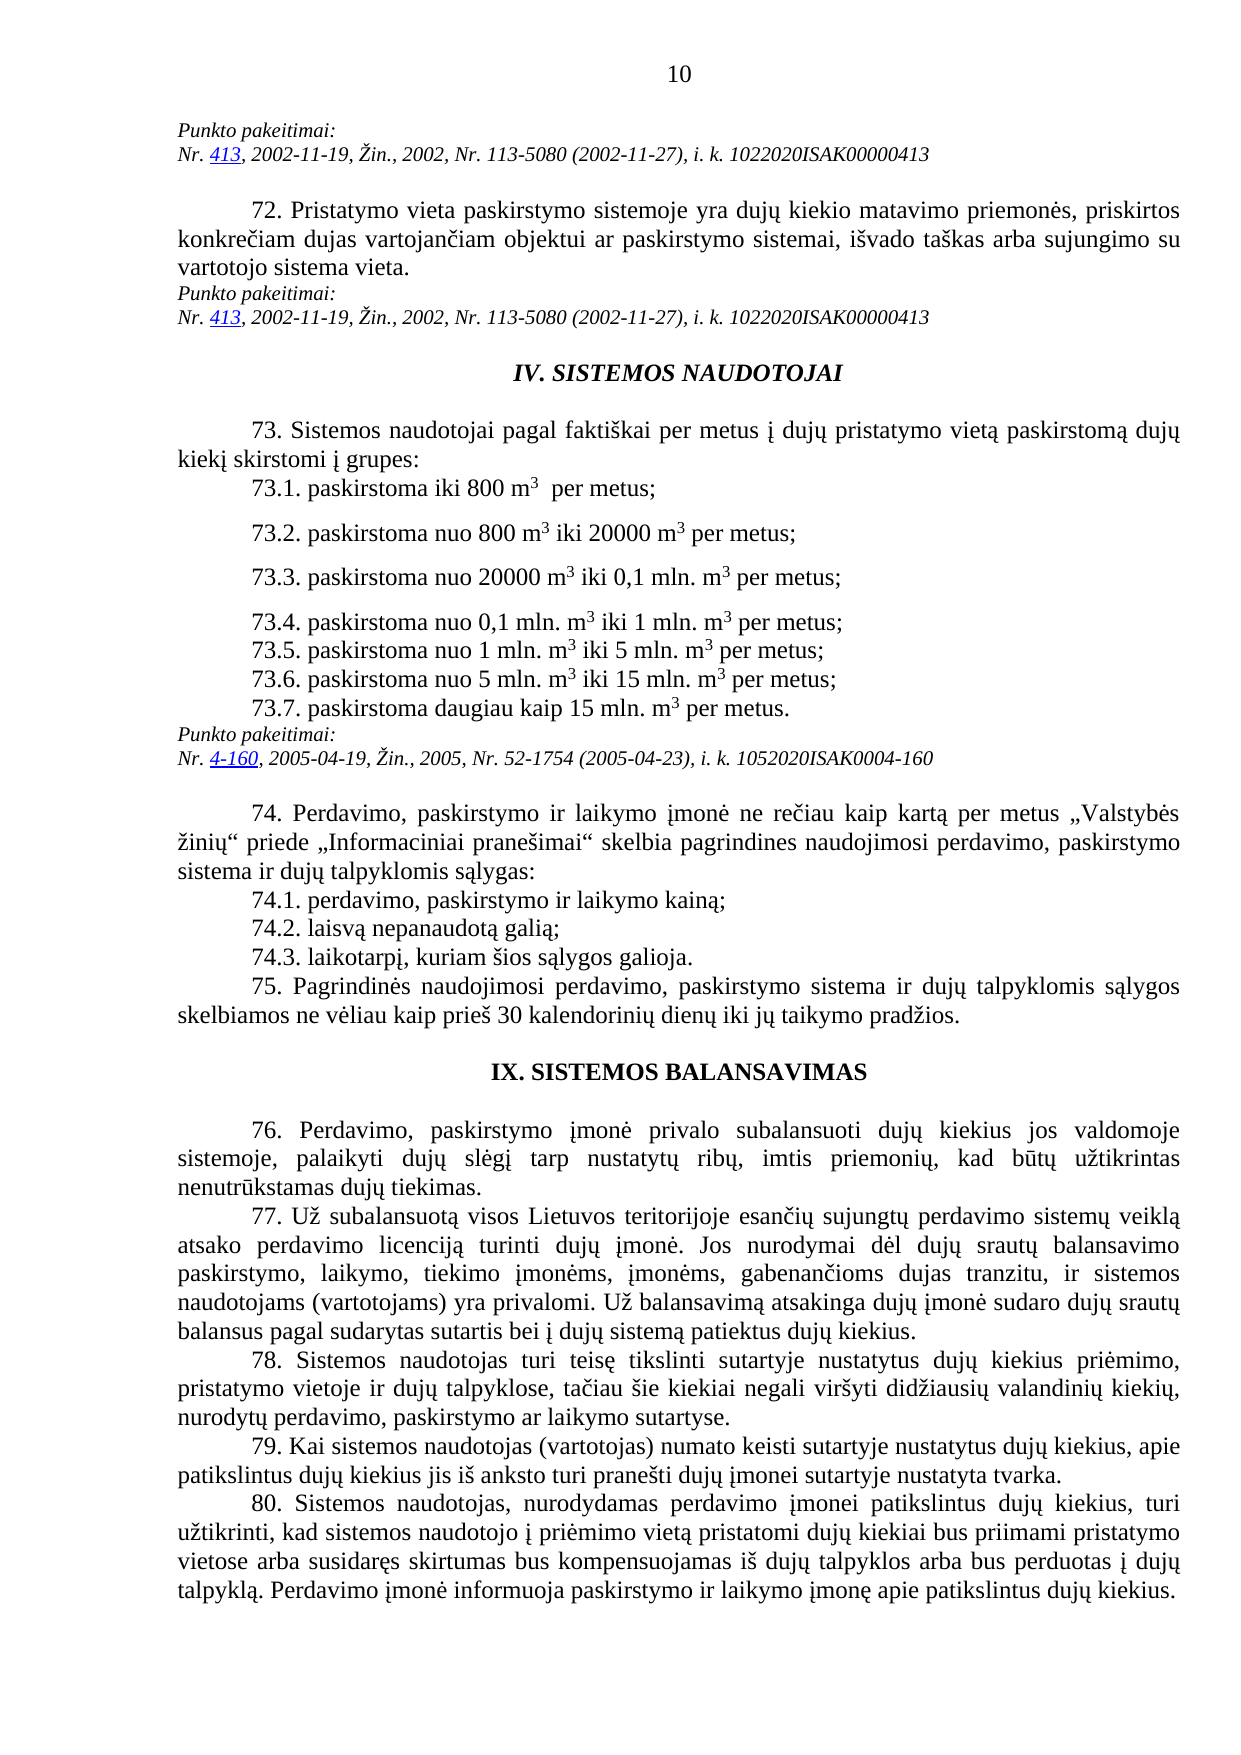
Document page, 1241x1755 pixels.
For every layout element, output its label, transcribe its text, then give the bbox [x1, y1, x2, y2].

text 74.2. laisvą nepanaudotą galią; [177, 913, 1181, 942]
text Nr. 413, 2002-11-19, Žin., 2002, Nr. 113-5080 (2002-11-27), i. k. 1022020ISAK00000413 [177, 142, 1181, 166]
text 74.3. laikotarpį, kuriam šios sąlygos galioja. [177, 942, 1181, 971]
text 73.1. paskirstoma iki 800 m3 per metus; [177, 473, 1181, 502]
text IX. SISTEMOS BALANSAVIMAS [177, 1057, 1181, 1086]
text Nr. 4-160, 2005-04-19, Žin., 2005, Nr. 52-1754 (2005-04-23), i. k. 1052020ISAK0004-160 [177, 746, 1181, 770]
text 73.2. paskirstoma nuo 800 m3 iki 20000 m3 per metus; [177, 502, 1181, 546]
text 74.1. perdavimo, paskirstymo ir laikymo kainą; [177, 885, 1181, 913]
text 74. Perdavimo, paskirstymo ir laikymo įmonė ne rečiau kaip kartą per metus „Valstybės žinių“ priede „Informaciniai pranešimai“ skelbia pagrindines naudojimosi perdavimo, paskirstymo sistema ir dujų talpyklomis sąlygas: [177, 798, 1181, 885]
text 73.3. paskirstoma nuo 20000 m3 iki 0,1 mln. m3 per metus; [177, 546, 1181, 591]
text 73.4. paskirstoma nuo 0,1 mln. m3 iki 1 mln. m3 per metus; [177, 591, 1181, 635]
text Punkto pakeitimai: [177, 118, 1181, 142]
text 73. Sistemos naudotojai pagal faktiškai per metus į dujų pristatymo vietą paskirstomą dujų kiekį skirstomi į grupes: [177, 416, 1181, 473]
text 77. Už subalansuotą visos Lietuvos teritorijoje esančių sujungtų perdavimo sistemų veiklą atsako perdavimo licenciją turinti dujų įmonė. Jos nurodymai dėl dujų srautų balansavimo paskirstymo, laikymo, tiekimo įmonėms, įmonėms, gabenančioms dujas tranzitu, ir sistemos naudotojams (vartotojams) yra privalomi. Už balansavimą atsakinga dujų įmonė sudaro dujų srautų balansus pagal sudarytas sutartis bei į dujų sistemą patiektus dujų kiekius. [177, 1201, 1181, 1345]
text IV. SISTEMOS NAUDOTOJAI [177, 358, 1181, 387]
text 80. Sistemos naudotojas, nurodydamas perdavimo įmonei patikslintus dujų kiekius, turi užtikrinti, kad sistemos naudotojo į priėmimo vietą pristatomi dujų kiekiai bus priimami pristatymo vietose arba susidaręs skirtumas bus kompensuojamas iš dujų talpyklos arba bus perduotas į dujų talpyklą. Perdavimo įmonė informuoja paskirstymo ir laikymo įmonę apie patikslintus dujų kiekius. [177, 1488, 1181, 1603]
text 72. Pristatymo vieta paskirstymo sistemoje yra dujų kiekio matavimo priemonės, priskirtos konkrečiam dujas vartojančiam objektui ar paskirstymo sistemai, išvado taškas arba sujungimo su vartotojo sistema vieta. [177, 195, 1181, 281]
text 75. Pagrindinės naudojimosi perdavimo, paskirstymo sistema ir dujų talpyklomis sąlygos skelbiamos ne vėliau kaip prieš 30 kalendorinių dienų iki jų taikymo pradžios. [177, 971, 1181, 1028]
text Nr. 413, 2002-11-19, Žin., 2002, Nr. 113-5080 (2002-11-27), i. k. 1022020ISAK00000413 [177, 305, 1181, 329]
text 79. Kai sistemos naudotojas (vartotojas) numato keisti sutartyje nustatytus dujų kiekius, apie patikslintus dujų kiekius jis iš anksto turi pranešti dujų įmonei sutartyje nustatyta tvarka. [177, 1431, 1181, 1488]
text 73.7. paskirstoma daugiau kaip 15 mln. m3 per metus. [177, 693, 1181, 722]
text 73.5. paskirstoma nuo 1 mln. m3 iki 5 mln. m3 per metus; [177, 635, 1181, 664]
text Punkto pakeitimai: [177, 281, 1181, 305]
text 78. Sistemos naudotojas turi teisę tikslinti sutartyje nustatytus dujų kiekius priėmimo, pristatymo vietoje ir dujų talpyklose, tačiau šie kiekiai negali viršyti didžiausių valandinių kiekių, nurodytų perdavimo, paskirstymo ar laikymo sutartyse. [177, 1345, 1181, 1431]
text 73.6. paskirstoma nuo 5 mln. m3 iki 15 mln. m3 per metus; [177, 664, 1181, 693]
text Punkto pakeitimai: [177, 722, 1181, 746]
text 76. Perdavimo, paskirstymo įmonė privalo subalansuoti dujų kiekius jos valdomoje sistemoje, palaikyti dujų slėgį tarp nustatytų ribų, imtis priemonių, kad būtų užtikrintas nenutrūkstamas dujų tiekimas. [177, 1115, 1181, 1201]
